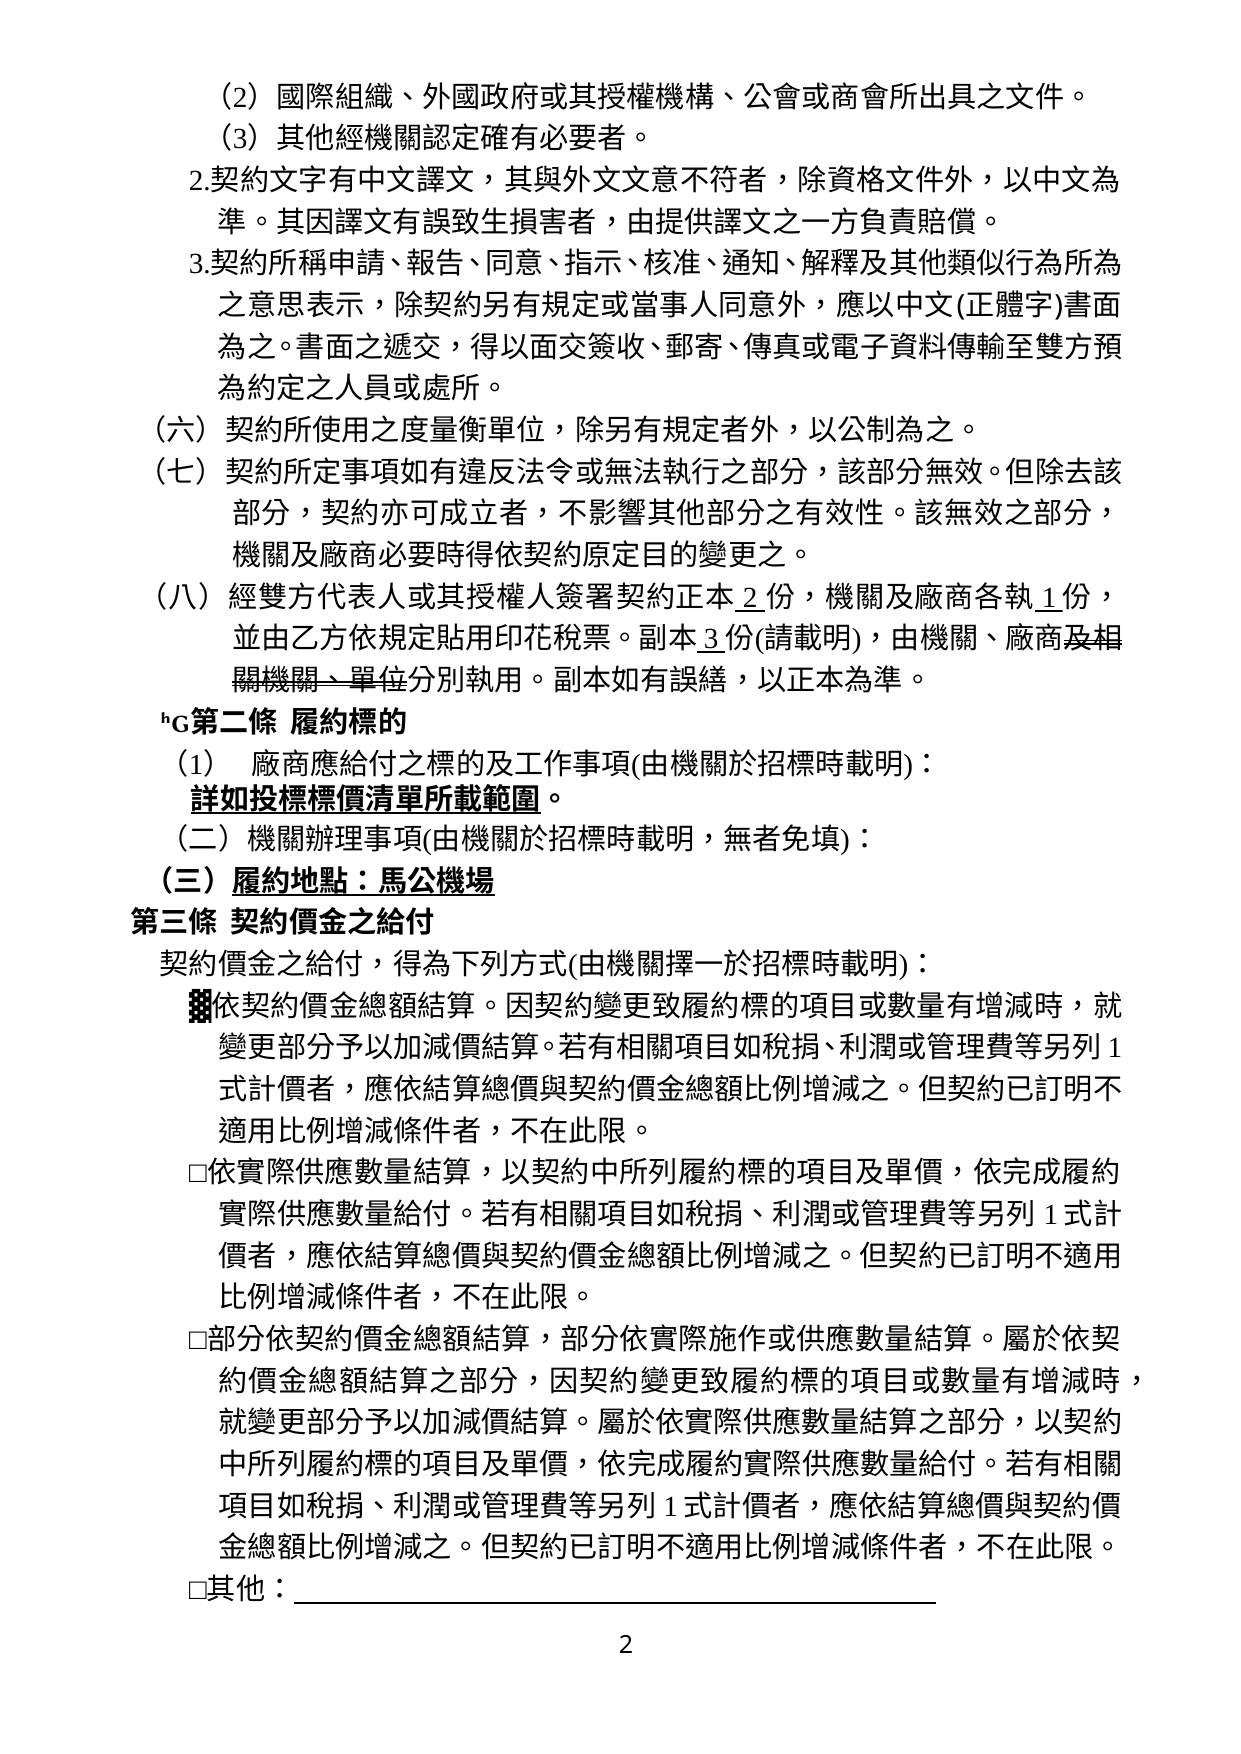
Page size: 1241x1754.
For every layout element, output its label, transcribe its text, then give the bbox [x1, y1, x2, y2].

text ▓依契約價金總額結算。因契約變更致履約標的項目或數量有增減時，就變更部分予以加減價結算。若有相關項目如稅捐、利潤或管理費等另列1式計價者，應依結算總價與契約價金總額比例增減之。但契約已訂明不適用比例增減條件者，不在此限。 [189, 983, 1122, 1149]
text □部分依契約價金總額結算，部分依實際施作或供應數量結算。屬於依契約價金總額結算之部分，因契約變更致履約標的項目或數量有增減時，就變更部分予以加減價結算。屬於依實際供應數量結算之部分，以契約中所列履約標的項目及單價，依完成履約實際供應數量給付。若有相關項目如稅捐、利潤或管理費等另列1式計價者，應依結算總價與契約價金總額比例增減之。但契約已訂明不適用比例增減條件者，不在此限。 [189, 1316, 1122, 1566]
text □其他： [189, 1566, 1122, 1608]
text □依實際供應數量結算，以契約中所列履約標的項目及單價，依完成履約實際供應數量給付。若有相關項目如稅捐、利潤或管理費等另列1式計價者，應依結算總價與契約價金總額比例增減之。但契約已訂明不適用比例增減條件者，不在此限。 [189, 1149, 1122, 1316]
text 第三條 契約價金之給付 [130, 899, 1122, 941]
text （二）機關辦理事項(由機關於招標時載明，無者免填)： [159, 816, 1122, 858]
list 廠商應給付之標的及工作事項(由機關於招標時載明)： [159, 741, 1122, 783]
text （三）履約地點：馬公機場 [130, 858, 1122, 899]
text 2.契約文字有中文譯文，其與外文文意不符者，除資格文件外，以中文為準。其因譯文有誤致生損害者，由提供譯文之一方負責賠償。 [188, 157, 1122, 241]
text （2）國際組織、外國政府或其授權機構、公會或商會所出具之文件。 [189, 74, 1122, 116]
text （3）其他經機關認定確有必要者。 [189, 116, 1122, 157]
text 3.契約所稱申請、報告、同意、指示、核准、通知、解釋及其他類似行為所為之意思表示，除契約另有規定或當事人同意外，應以中文(正體字)書面為之。書面之遞交，得以面交簽收、郵寄、傳真或電子資料傳輸至雙方預為約定之人員或處所。 [188, 241, 1122, 407]
text 詳如投標標價清單所載範圍。 [130, 783, 1122, 816]
text （六）契約所使用之度量衡單位，除另有規定者外，以公制為之。 [130, 407, 1122, 449]
text 第二條 履約標的 [159, 699, 1122, 741]
text （七）契約所定事項如有違反法令或無法執行之部分，該部分無效。但除去該部分，契約亦可成立者，不影響其他部分之有效性。該無效之部分，機關及廠商必要時得依契約原定目的變更之。 [130, 449, 1122, 574]
text （八）經雙方代表人或其授權人簽署契約正本 2 份，機關及廠商各執 1份，並由乙方依規定貼用印花稅票。副本 3 份(請載明)，由機關、廠商及相關機關、單位分別執用。副本如有誤繕，以正本為準。 [130, 574, 1122, 699]
text 契約價金之給付，得為下列方式(由機關擇一於招標時載明)： [159, 941, 1122, 983]
